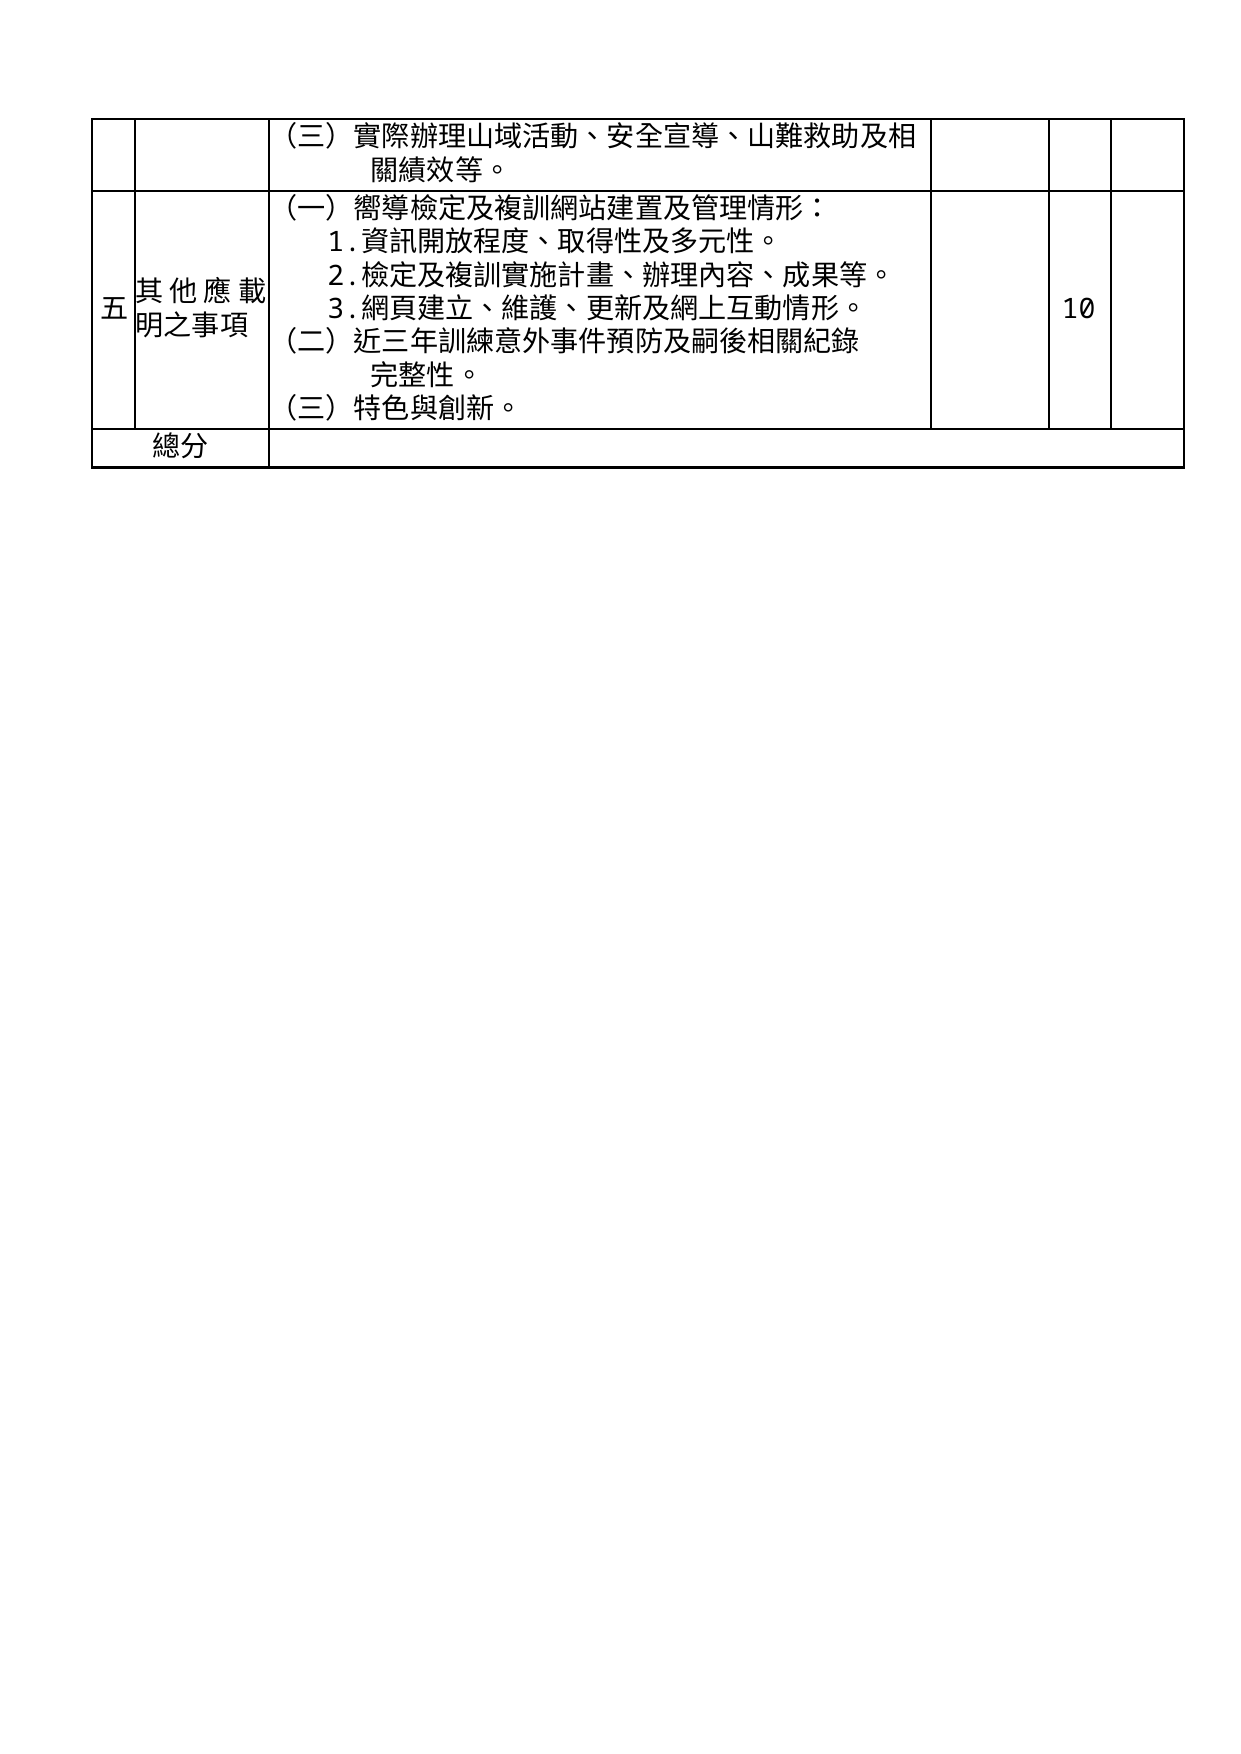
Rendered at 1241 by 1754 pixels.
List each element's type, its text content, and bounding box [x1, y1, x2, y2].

table_cell [270, 430, 1183, 466]
table_cell [1112, 192, 1183, 428]
table_cell 10 [1050, 192, 1110, 428]
table_cell （三）實際辦理山域活動、安全宣導、山難救助及相 關績效等。 [270, 120, 930, 190]
table_cell [932, 120, 1048, 190]
table_cell 總分 [93, 430, 268, 466]
table_cell 其他應載明之事項 [136, 192, 268, 428]
table_cell [932, 192, 1048, 428]
table_cell 五 [93, 192, 134, 428]
table_cell [136, 120, 268, 190]
table_cell [1112, 120, 1183, 190]
table_cell （一）嚮導檢定及複訓網站建置及管理情形： 1.資訊開放程度、取得性及多元性。 2.檢定及複訓實施計畫、辦理內容、成果等。 3.網頁建立、維護、更新及網上互動情形。 （二）近三年訓練意外事件預防及嗣後相關紀錄 完整性。 （三）特色與創新。 [270, 192, 930, 428]
table_cell [93, 120, 134, 190]
table_cell [1050, 120, 1110, 190]
